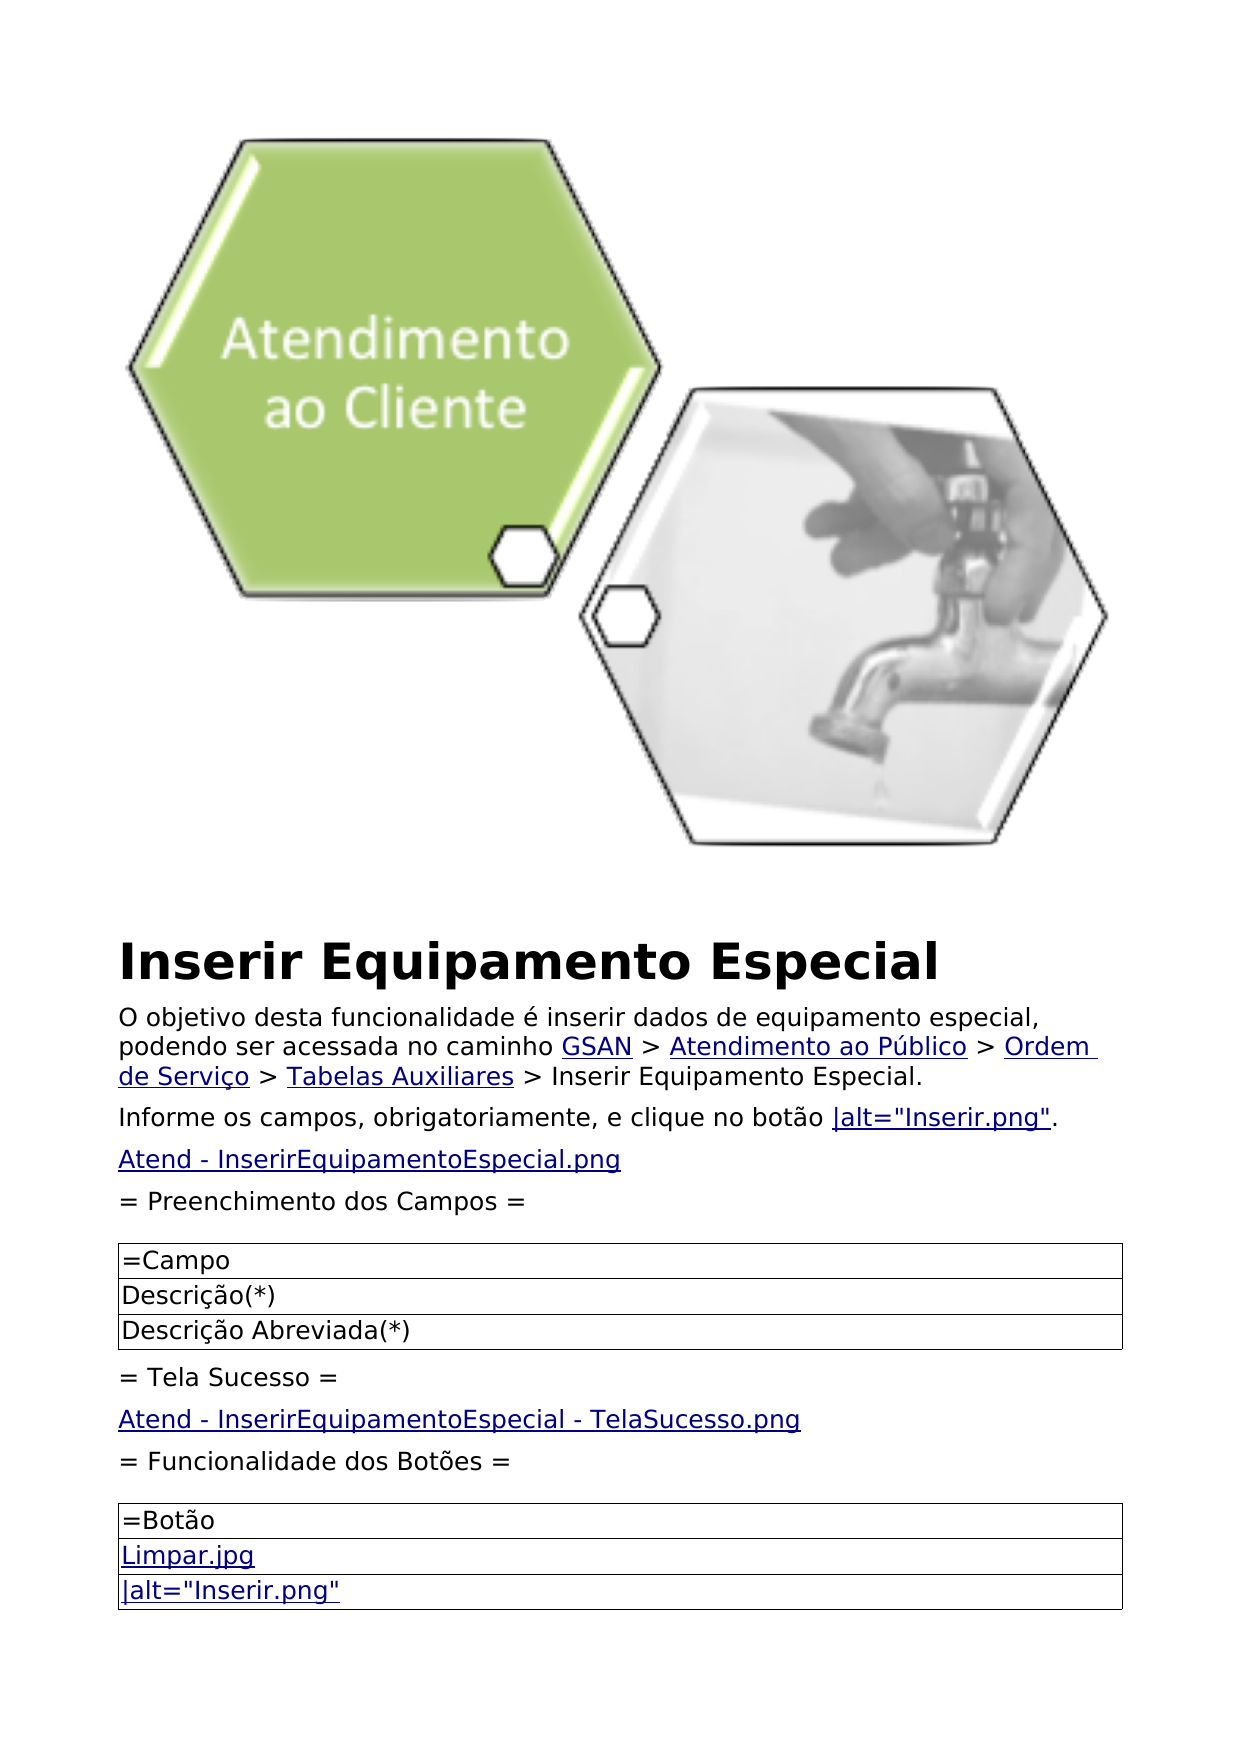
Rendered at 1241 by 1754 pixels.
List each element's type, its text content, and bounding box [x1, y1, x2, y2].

text Informe os campos, obrigatoriamente, e clique no botão |alt="Inserir.png". [118, 1103, 1122, 1133]
table_header =Botão [119, 1504, 1122, 1538]
text = Funcionalidade dos Botões = [118, 1447, 1122, 1476]
table_cell Limpar.jpg [119, 1539, 1122, 1573]
table_header =Campo [119, 1244, 1122, 1278]
table_cell Descrição(*) [119, 1279, 1122, 1313]
text O objetivo desta funcionalidade é inserir dados de equipamento especial, podendo ser acessada no caminho GSAN > Atendimento ao Público > Ordem de Serviço > Tabelas Auxiliares > Inserir Equipamento Especial. [118, 1003, 1122, 1091]
table_cell |alt="Inserir.png" [119, 1575, 1122, 1608]
text Atend - InserirEquipamentoEspecial - TelaSucesso.png [118, 1405, 1122, 1434]
text = Tela Sucesso = [118, 1363, 1122, 1393]
text Atend - InserirEquipamentoEspecial.png [118, 1145, 1122, 1174]
picture [118, 118, 1123, 866]
table_cell Descrição Abreviada(*) [119, 1315, 1122, 1348]
subtitle Inserir Equipamento Especial [118, 933, 1122, 991]
text = Preenchimento dos Campos = [118, 1187, 1122, 1216]
